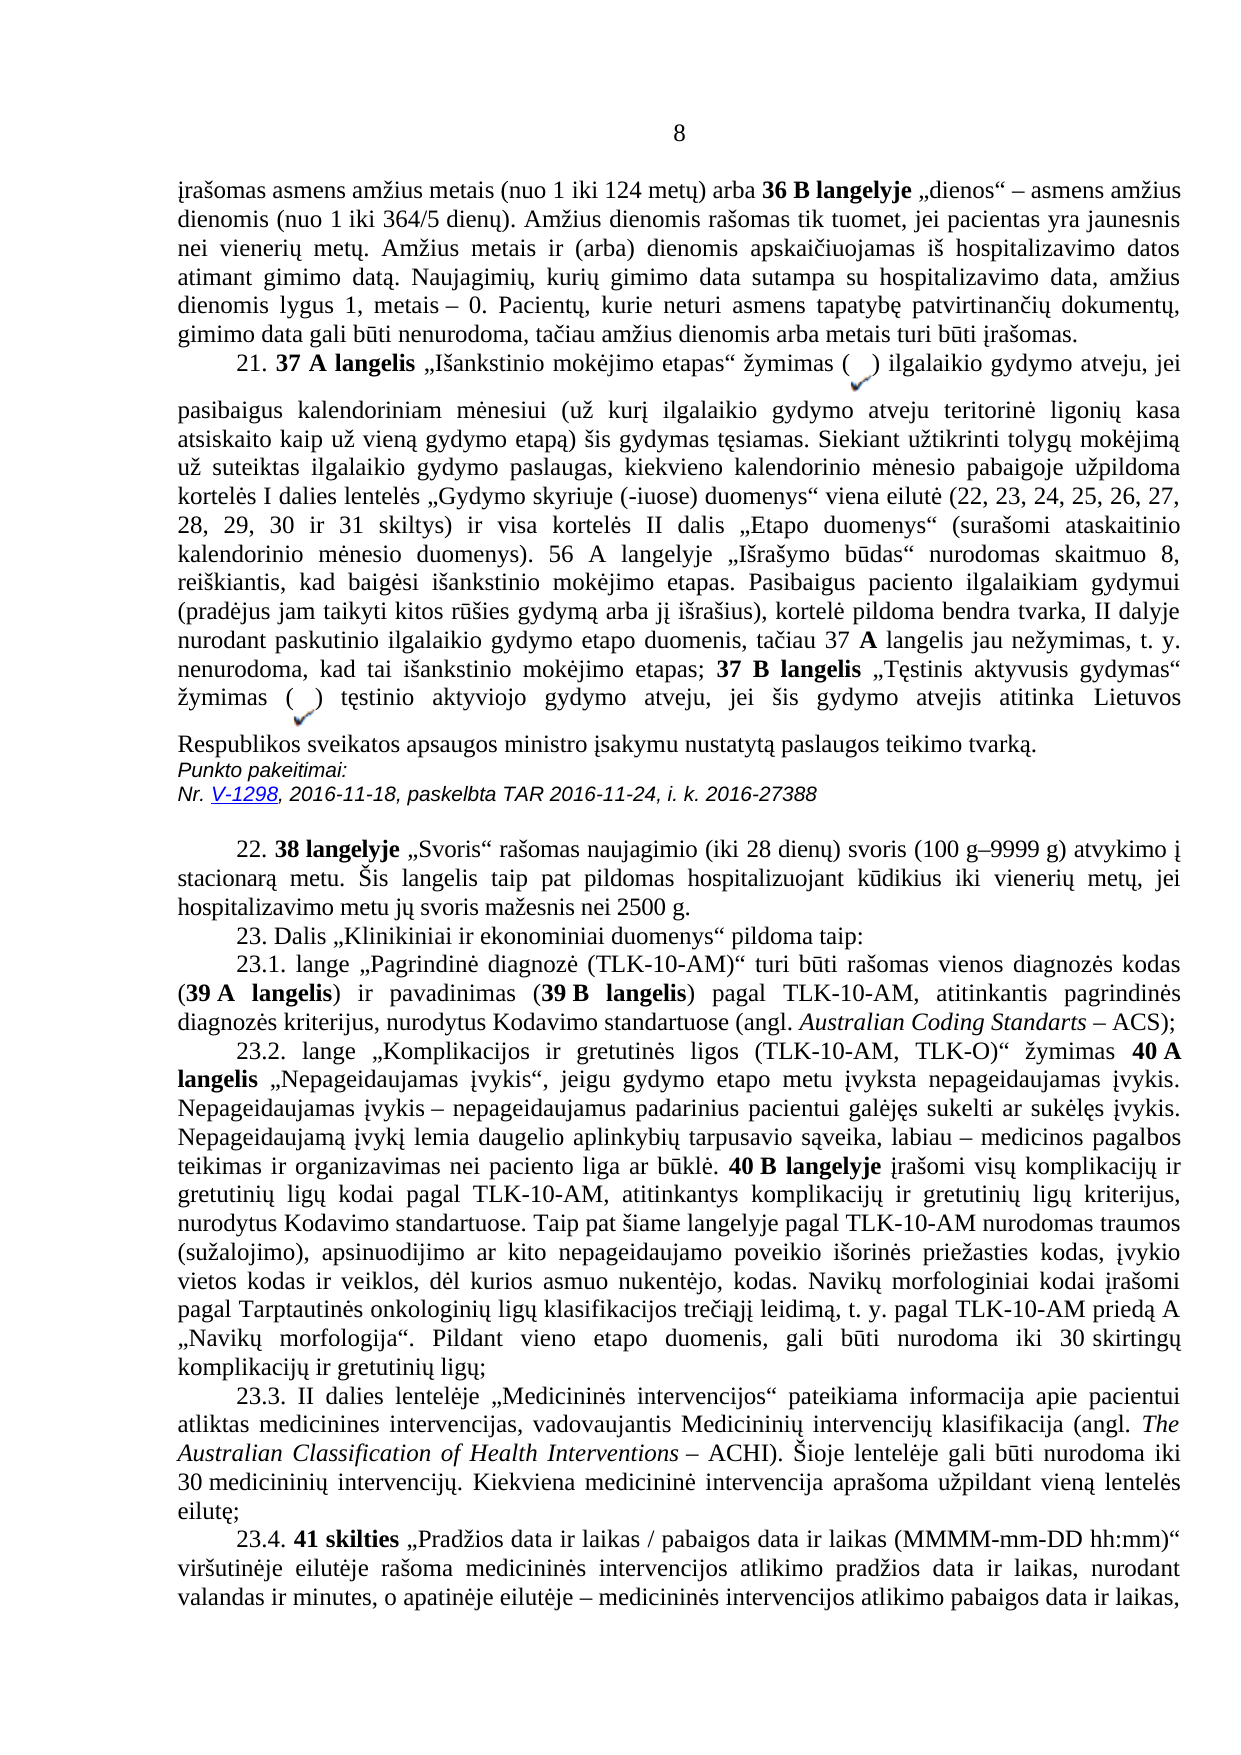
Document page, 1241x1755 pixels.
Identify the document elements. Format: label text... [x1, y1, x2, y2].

text 23.1. lange „Pagrindinė diagnozė (TLK-10-AM)“ turi būti rašomas vienos diagnozės kodas (39 A langelis) ir pavadinimas (39 B langelis) pagal TLK-10-AM, atitinkantis pagrindinės diagnozės kriterijus, nurodytus Kodavimo standartuose (angl. Australian Coding Standarts – ACS); [177, 949, 1181, 1036]
text 22. 38 langelyje „Svoris“ rašomas naujagimio (iki 28 dienų) svoris (100 g–9999 g) atvykimo į stacionarą metu. Šis langelis taip pat pildomas hospitalizuojant kūdikius iki vienerių metų, jei hospitalizavimo metu jų svoris mažesnis nei 2500 g. [177, 834, 1181, 921]
text 23.3. II dalies lentelėje „Medicininės intervencijos“ pateikiama informacija apie pacientui atliktas medicinines intervencijas, vadovaujantis Medicininių intervencijų klasifikacija (angl. The Australian Classification of Health Interventions – ACHI). Šioje lentelėje gali būti nurodoma iki 30 medicininių intervencijų. Kiekviena medicininė intervencija aprašoma užpildant vieną lentelės eilutę; [177, 1381, 1181, 1524]
text įrašomas asmens amžius metais (nuo 1 iki 124 metų) arba 36 B langelyje „dienos“ – asmens amžius dienomis (nuo 1 iki 364/5 dienų). Amžius dienomis rašomas tik tuomet, jei pacientas yra jaunesnis nei vienerių metų. Amžius metais ir (arba) dienomis apskaičiuojamas iš hospitalizavimo datos atimant gimimo datą. Naujagimių, kurių gimimo data sutampa su hospitalizavimo data, amžius dienomis lygus 1, metais – 0. Pacientų, kurie neturi asmens tapatybę patvirtinančių dokumentų, gimimo data gali būti nenurodoma, tačiau amžius dienomis arba metais turi būti įrašomas. [177, 176, 1181, 348]
text Punkto pakeitimai: [177, 758, 1181, 782]
text Nr. V-1298, 2016-11-18, paskelbta TAR 2016-11-24, i. k. 2016-27388 [177, 782, 1181, 806]
text 23.2. lange „Komplikacijos ir gretutinės ligos (TLK-10-AM, TLK-O)“ žymimas 40 A langelis „Nepageidaujamas įvykis“, jeigu gydymo etapo metu įvyksta nepageidaujamas įvykis. Nepageidaujamas įvykis – nepageidaujamus padarinius pacientui galėjęs sukelti ar sukėlęs įvykis. Nepageidaujamą įvykį lemia daugelio aplinkybių tarpusavio sąveika, labiau – medicinos pagalbos teikimas ir organizavimas nei paciento liga ar būklė. 40 B langelyje įrašomi visų komplikacijų ir gretutinių ligų kodai pagal TLK-10-AM, atitinkantys komplikacijų ir gretutinių ligų kriterijus, nurodytus Kodavimo standartuose. Taip pat šiame langelyje pagal TLK-10-AM nurodomas traumos (sužalojimo), apsinuodijimo ar kito nepageidaujamo poveikio išorinės priežasties kodas, įvykio vietos kodas ir veiklos, dėl kurios asmuo nukentėjo, kodas. Navikų morfologiniai kodai įrašomi pagal Tarptautinės onkologinių ligų klasifikacijos trečiąjį leidimą, t. y. pagal TLK-10-AM priedą A „Navikų morfologija“. Pildant vieno etapo duomenis, gali būti nurodoma iki 30 skirtingų komplikacijų ir gretutinių ligų; [177, 1036, 1181, 1381]
text 23.4. 41 skilties „Pradžios data ir laikas / pabaigos data ir laikas (MMMM-mm-DD hh:mm)“ viršutinėje eilutėje rašoma medicininės intervencijos atlikimo pradžios data ir laikas, nurodant valandas ir minutes, o apatinėje eilutėje – medicininės intervencijos atlikimo pabaigos data ir laikas, [177, 1524, 1181, 1611]
text 21. 37 A langelis „Išankstinio mokėjimo etapas“ žymimas () ilgalaikio gydymo atveju, jei pasibaigus kalendoriniam mėnesiui (už kurį ilgalaikio gydymo atveju teritorinė ligonių kasa atsiskaito kaip už vieną gydymo etapą) šis gydymas tęsiamas. Siekiant užtikrinti tolygų mokėjimą už suteiktas ilgalaikio gydymo paslaugas, kiekvieno kalendorinio mėnesio pabaigoje užpildoma kortelės I dalies lentelės „Gydymo skyriuje (-iuose) duomenys“ viena eilutė (22, 23, 24, 25, 26, 27, 28, 29, 30 ir 31 skiltys) ir visa kortelės II dalis „Etapo duomenys“ (surašomi ataskaitinio kalendorinio mėnesio duomenys). 56 A langelyje „Išrašymo būdas“ nurodomas skaitmuo 8, reiškiantis, kad baigėsi išankstinio mokėjimo etapas. Pasibaigus paciento ilgalaikiam gydymui (pradėjus jam taikyti kitos rūšies gydymą arba jį išrašius), kortelė pildoma bendra tvarka, II dalyje nurodant paskutinio ilgalaikio gydymo etapo duomenis, tačiau 37 A langelis jau nežymimas, t. y. nenurodoma, kad tai išankstinio mokėjimo etapas; 37 B langelis „Tęstinis aktyvusis gydymas“ žymimas () tęstinio aktyviojo gydymo atveju, jei šis gydymo atvejis atitinka Lietuvos Respublikos sveikatos apsaugos ministro įsakymu nustatytą paslaugos teikimo tvarką. [177, 348, 1181, 758]
text 23. Dalis „Klinikiniai ir ekonominiai duomenys“ pildoma taip: [177, 921, 1181, 949]
